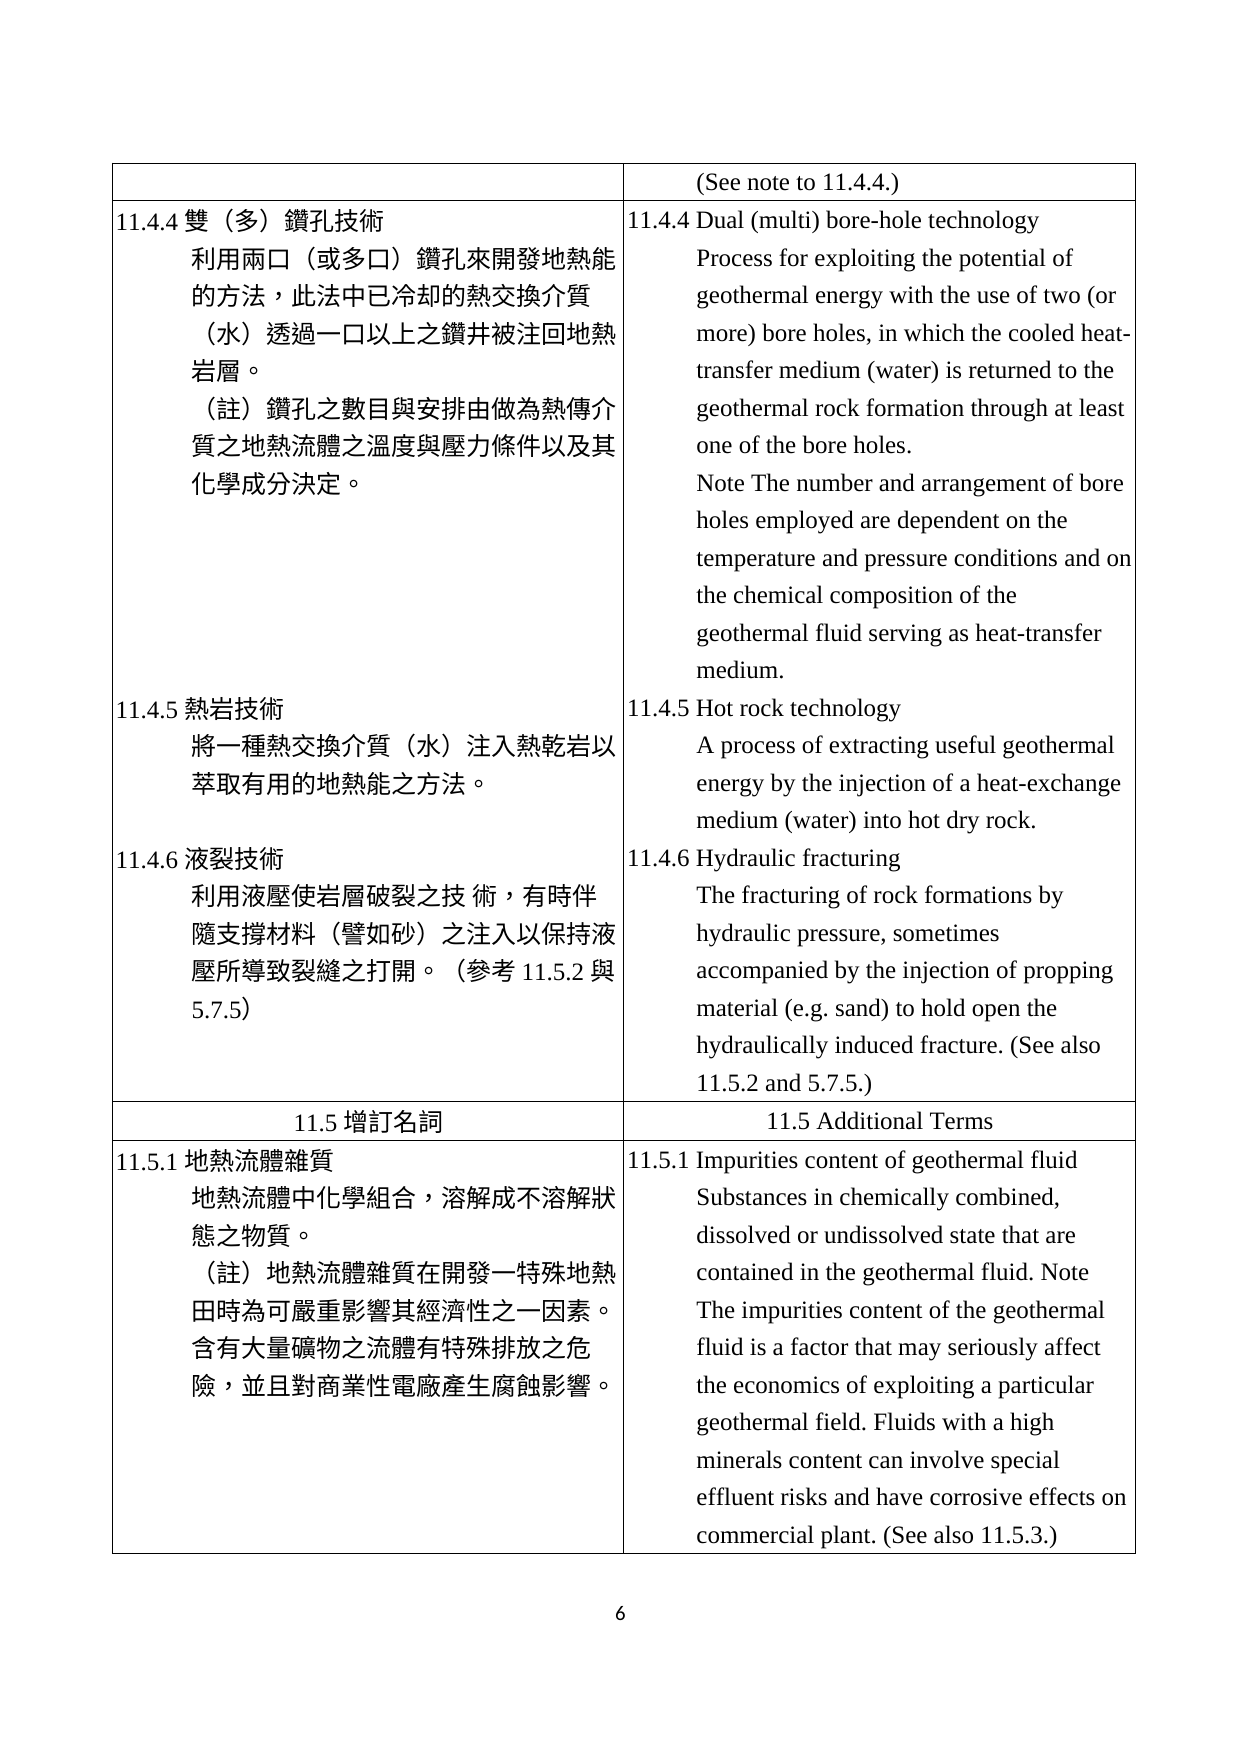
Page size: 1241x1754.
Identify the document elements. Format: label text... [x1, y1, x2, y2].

table_cell [113, 164, 623, 200]
table_cell 11.4.4 雙（多）鑽孔技術 利用兩口（或多口）鑽孔來開發地熱能的方法，此法中已冷却的熱交換介質（水）透過一口以上之鑽井被注回地熱岩層。 （註）鑽孔之數目與安排由做為熱傳介質之地熱流體之溫度與壓力條件以及其化學成分決定。 [113, 201, 623, 688]
table_cell (See note to 11.4.4.) [624, 164, 1135, 200]
table_cell 11.5 增訂名詞 [113, 1102, 623, 1139]
table_cell 11.4.5 熱岩技術 將一種熱交換介質（水）注入熱乾岩以萃取有用的地熱能之方法。 [113, 689, 623, 838]
table_cell 11.4.4 Dual (multi) bore-hole technology Process for exploiting the potential of geothermal energy with the use of two (or more) bore holes, in which the cooled heat-transfer medium (water) is returned to the geothermal rock formation through at least one of the bore holes. Note The number and arrangement of bore holes employed are dependent on the temperature and pressure conditions and on the chemical composition of the geothermal fluid serving as heat-transfer medium. [624, 201, 1135, 688]
table_cell 11.5 Additional Terms [624, 1102, 1135, 1139]
table_cell 11.5.1 地熱流體雜質 地熱流體中化學組合，溶解成不溶解狀態之物質。 （註）地熱流體雜質在開發一特殊地熱田時為可嚴重影響其經濟性之一因素。含有大量礦物之流體有特殊排放之危險，並且對商業性電廠產生腐蝕影響。 [113, 1141, 623, 1553]
table_cell 11.4.5 Hot rock technology A process of extracting useful geothermal energy by the injection of a heat-exchange medium (water) into hot dry rock. [624, 689, 1135, 838]
table_cell 11.4.6 Hydraulic fracturing The fracturing of rock formations by hydraulic pressure, sometimes accompanied by the injection of propping material (e.g. sand) to hold open the hydraulically induced fracture. (See also 11.5.2 and 5.7.5.) [624, 839, 1135, 1101]
table_cell 11.4.6 液裂技術 利用液壓使岩層破裂之技 術，有時伴隨支撐材料（譬如砂）之注入以保持液壓所導致裂縫之打開。（參考11.5.2 與 5.7.5） [113, 839, 623, 1101]
table_cell 11.5.1 Impurities content of geothermal fluid Substances in chemically combined, dissolved or undissolved state that are contained in the geothermal fluid. Note The impurities content of the geothermal fluid is a factor that may seriously affect the economics of exploiting a particular geothermal field. Fluids with a high minerals content can involve special effluent risks and have corrosive effects on commercial plant. (See also 11.5.3.) [624, 1141, 1135, 1553]
